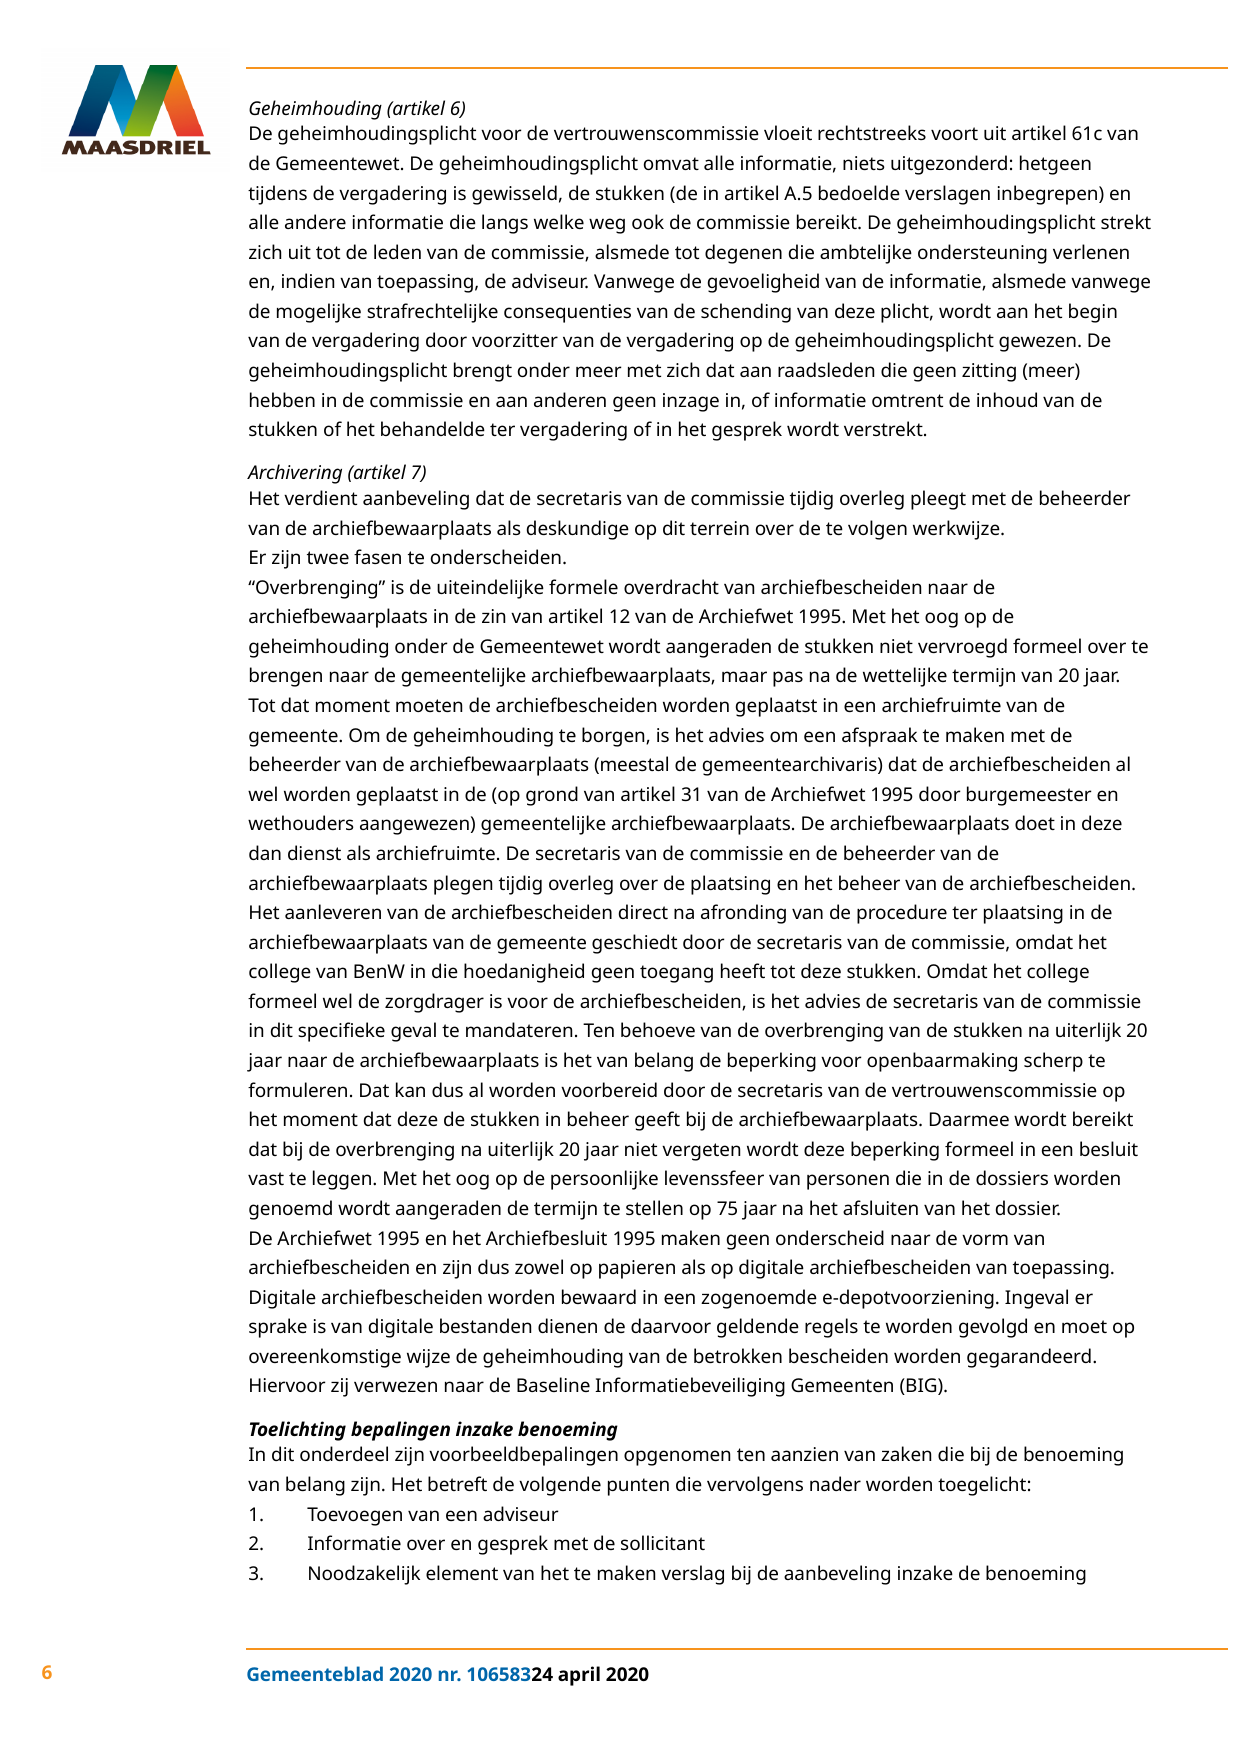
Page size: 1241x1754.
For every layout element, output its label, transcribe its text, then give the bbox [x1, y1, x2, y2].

text Geheimhouding (artikel 6) [248, 95, 1152, 121]
text Het aanleveren van de archiefbescheiden direct na afronding van de procedure ter plaatsing in de archiefbewaarplaats van de gemeente geschiedt door de secretaris van de commissie, omdat het college van BenW in die hoedanigheid geen toegang heeft tot deze stukken. Omdat het college formeel wel de zorgdrager is voor de archiefbescheiden, is het advies de secretaris van de commissie in dit specifieke geval te mandateren. Ten behoeve van de overbrenging van de stukken na uiterlijk 20 jaar naar de archiefbewaarplaats is het van belang de beperking voor openbaarmaking scherp te formuleren. Dat kan dus al worden voorbereid door de secretaris van de vertrouwenscommissie op het moment dat deze de stukken in beheer geeft bij de archiefbewaarplaats. Daarmee wordt bereikt dat bij de overbrenging na uiterlijk 20 jaar niet vergeten wordt deze beperking formeel in een besluit vast te leggen. Met het oog op de persoonlijke levenssfeer van personen die in de dossiers worden genoemd wordt aangeraden de termijn te stellen op 75 jaar na het afsluiten van het dossier. [248, 899, 1152, 1221]
text Archivering (artikel 7) [248, 459, 1152, 485]
text “Overbrenging” is de uiteindelijke formele overdracht van archiefbescheiden naar de archiefbewaarplaats in de zin van artikel 12 van de Archiefwet 1995. Met het oog op de geheimhouding onder de Gemeentewet wordt aangeraden de stukken niet vervroegd formeel over te brengen naar de gemeentelijke archiefbewaarplaats, maar pas na de wettelijke termijn van 20 jaar. Tot dat moment moeten de archiefbescheiden worden geplaatst in een archiefruimte van de gemeente. Om de geheimhouding te borgen, is het advies om een afspraak te maken met de beheerder van de archiefbewaarplaats (meestal de gemeentearchivaris) dat de archiefbescheiden al wel worden geplaatst in de (op grond van artikel 31 van de Archiefwet 1995 door burgemeester en wethouders aangewezen) gemeentelijke archiefbewaarplaats. De archiefbewaarplaats doet in deze dan dienst als archiefruimte. De secretaris van de commissie en de beheerder van de archiefbewaarplaats plegen tijdig overleg over de plaatsing en het beheer van de archiefbescheiden. [248, 574, 1152, 896]
text Toelichting bepalingen inzake benoeming [248, 1416, 1152, 1442]
text Het verdient aanbeveling dat de secretaris van de commissie tijdig overleg pleegt met de beheerder van de archiefbewaarplaats als deskundige op dit terrein over de te volgen werkwijze. [248, 485, 1152, 541]
text Er zijn twee fasen te onderscheiden. [248, 544, 1152, 570]
text De geheimhoudingsplicht voor de vertrouwenscommissie vloeit rechtstreeks voort uit artikel 61c van de Gemeentewet. De geheimhoudingsplicht omvat alle informatie, niets uitgezonderd: hetgeen tijdens de vergadering is gewisseld, de stukken (de in artikel A.5 bedoelde verslagen inbegrepen) en alle andere informatie die langs welke weg ook de commissie bereikt. De geheimhoudingsplicht strekt zich uit tot de leden van de commissie, alsmede tot degenen die ambtelijke ondersteuning verlenen en, indien van toepassing, de adviseur. Vanwege de gevoeligheid van de informatie, alsmede vanwege de mogelijke strafrechtelijke consequenties van de schending van deze plicht, wordt aan het begin van de vergadering door voorzitter van de vergadering op de geheimhoudingsplicht gewezen. De geheimhoudingsplicht brengt onder meer met zich dat aan raadsleden die geen zitting (meer) hebben in de commissie en aan anderen geen inzage in, of informatie omtrent de inhoud van de stukken of het behandelde ter vergadering of in het gesprek wordt verstrekt. [248, 121, 1152, 442]
list Noodzakelijk element van het te maken verslag bij de aanbeveling inzake de benoeming [248, 1560, 1152, 1586]
text De Archiefwet 1995 en het Archiefbesluit 1995 maken geen onderscheid naar de vorm van archiefbescheiden en zijn dus zowel op papieren als op digitale archiefbescheiden van toepassing. Digitale archiefbescheiden worden bewaard in een zogenoemde e-depotvoorziening. Ingeval er sprake is van digitale bestanden dienen de daarvoor geldende regels te worden gevolgd en moet op overeenkomstige wijze de geheimhouding van de betrokken bescheiden worden gegarandeerd. Hiervoor zij verwezen naar de Baseline Informatiebeveiliging Gemeenten (BIG). [248, 1225, 1152, 1398]
list Toevoegen van een adviseur [248, 1501, 1152, 1526]
picture [41, 47, 231, 172]
list Informatie over en gesprek met de sollicitant [248, 1530, 1152, 1556]
text In dit onderdeel zijn voorbeeldbepalingen opgenomen ten aanzien van zaken die bij de benoeming van belang zijn. Het betreft de volgende punten die vervolgens nader worden toegelicht: [248, 1442, 1152, 1497]
